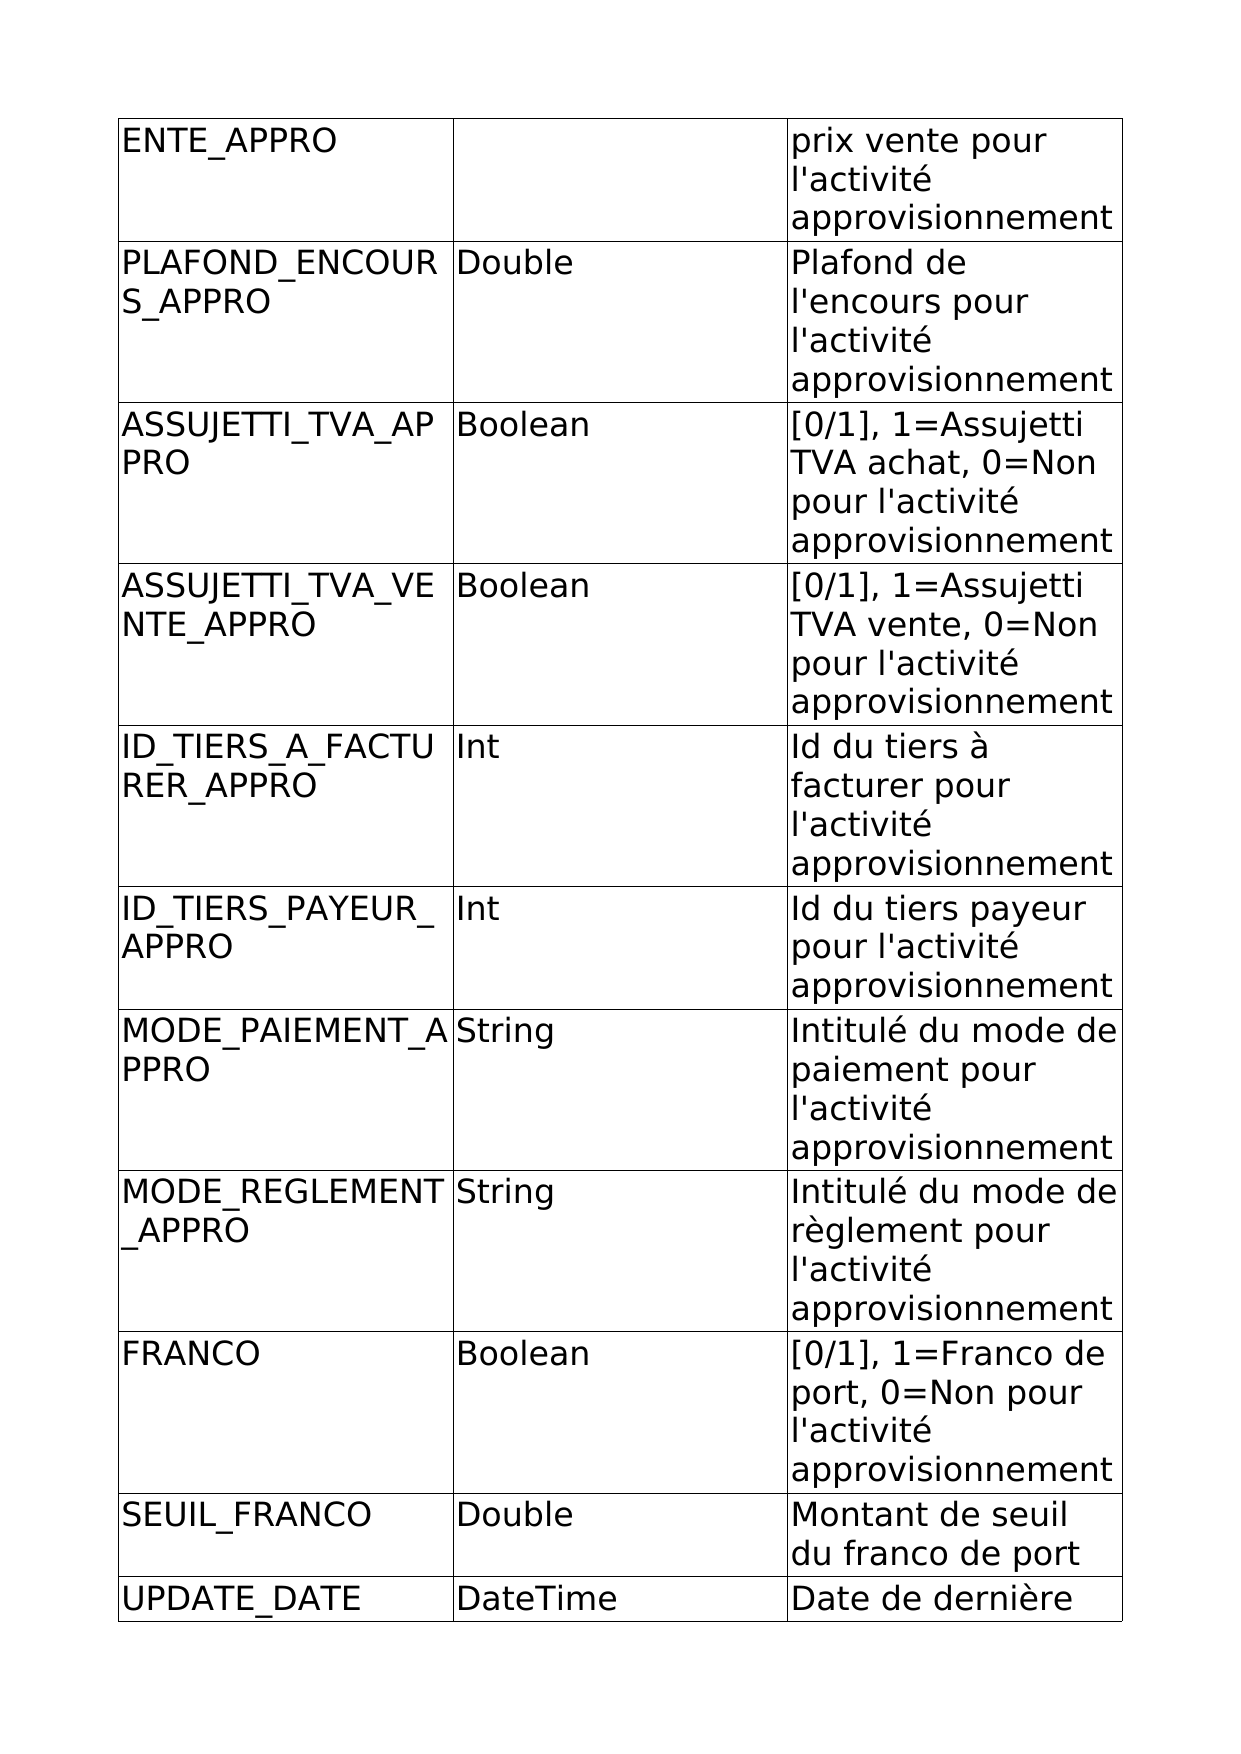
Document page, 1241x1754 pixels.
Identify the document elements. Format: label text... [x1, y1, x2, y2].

table_cell ENTE_APPRO [119, 119, 453, 241]
table_cell Int [454, 726, 787, 886]
table_cell Double [454, 1494, 787, 1576]
table_cell DateTime [454, 1577, 787, 1621]
table_cell Boolean [454, 564, 787, 725]
table_cell Int [454, 887, 787, 1008]
table_cell [454, 119, 787, 241]
table_cell [0/1], 1=Assujetti TVA achat, 0=Non pour l'activité approvisionnement [788, 403, 1122, 563]
table_cell SEUIL_FRANCO [119, 1494, 453, 1576]
table_cell PLAFOND_ENCOURS_APPRO [119, 242, 453, 402]
table_cell [0/1], 1=Franco de port, 0=Non pour l'activité approvisionnement [788, 1332, 1122, 1493]
table_cell ASSUJETTI_TVA_VENTE_APPRO [119, 564, 453, 725]
table_cell [0/1], 1=Assujetti TVA vente, 0=Non pour l'activité approvisionnement [788, 564, 1122, 725]
table_cell Date de dernière [788, 1577, 1122, 1621]
table_cell MODE_PAIEMENT_APPRO [119, 1010, 453, 1170]
table_cell MODE_REGLEMENT_APPRO [119, 1171, 453, 1331]
table_cell Montant de seuil du franco de port [788, 1494, 1122, 1576]
table_cell Boolean [454, 403, 787, 563]
table_cell Double [454, 242, 787, 402]
table_cell FRANCO [119, 1332, 453, 1493]
table_cell ID_TIERS_PAYEUR_APPRO [119, 887, 453, 1008]
table_cell String [454, 1010, 787, 1170]
table_cell Intitulé du mode de paiement pour l'activité approvisionnement [788, 1010, 1122, 1170]
table_cell Plafond de l'encours pour l'activité approvisionnement [788, 242, 1122, 402]
table_cell Boolean [454, 1332, 787, 1493]
table_cell Intitulé du mode de règlement pour l'activité approvisionnement [788, 1171, 1122, 1331]
table_cell Id du tiers payeur pour l'activité approvisionnement [788, 887, 1122, 1008]
table_cell ID_TIERS_A_FACTURER_APPRO [119, 726, 453, 886]
table_cell ASSUJETTI_TVA_APPRO [119, 403, 453, 563]
table_cell Id du tiers à facturer pour l'activité approvisionnement [788, 726, 1122, 886]
table_cell UPDATE_DATE [119, 1577, 453, 1621]
table_cell prix vente pour l'activité approvisionnement [788, 119, 1122, 241]
table_cell String [454, 1171, 787, 1331]
